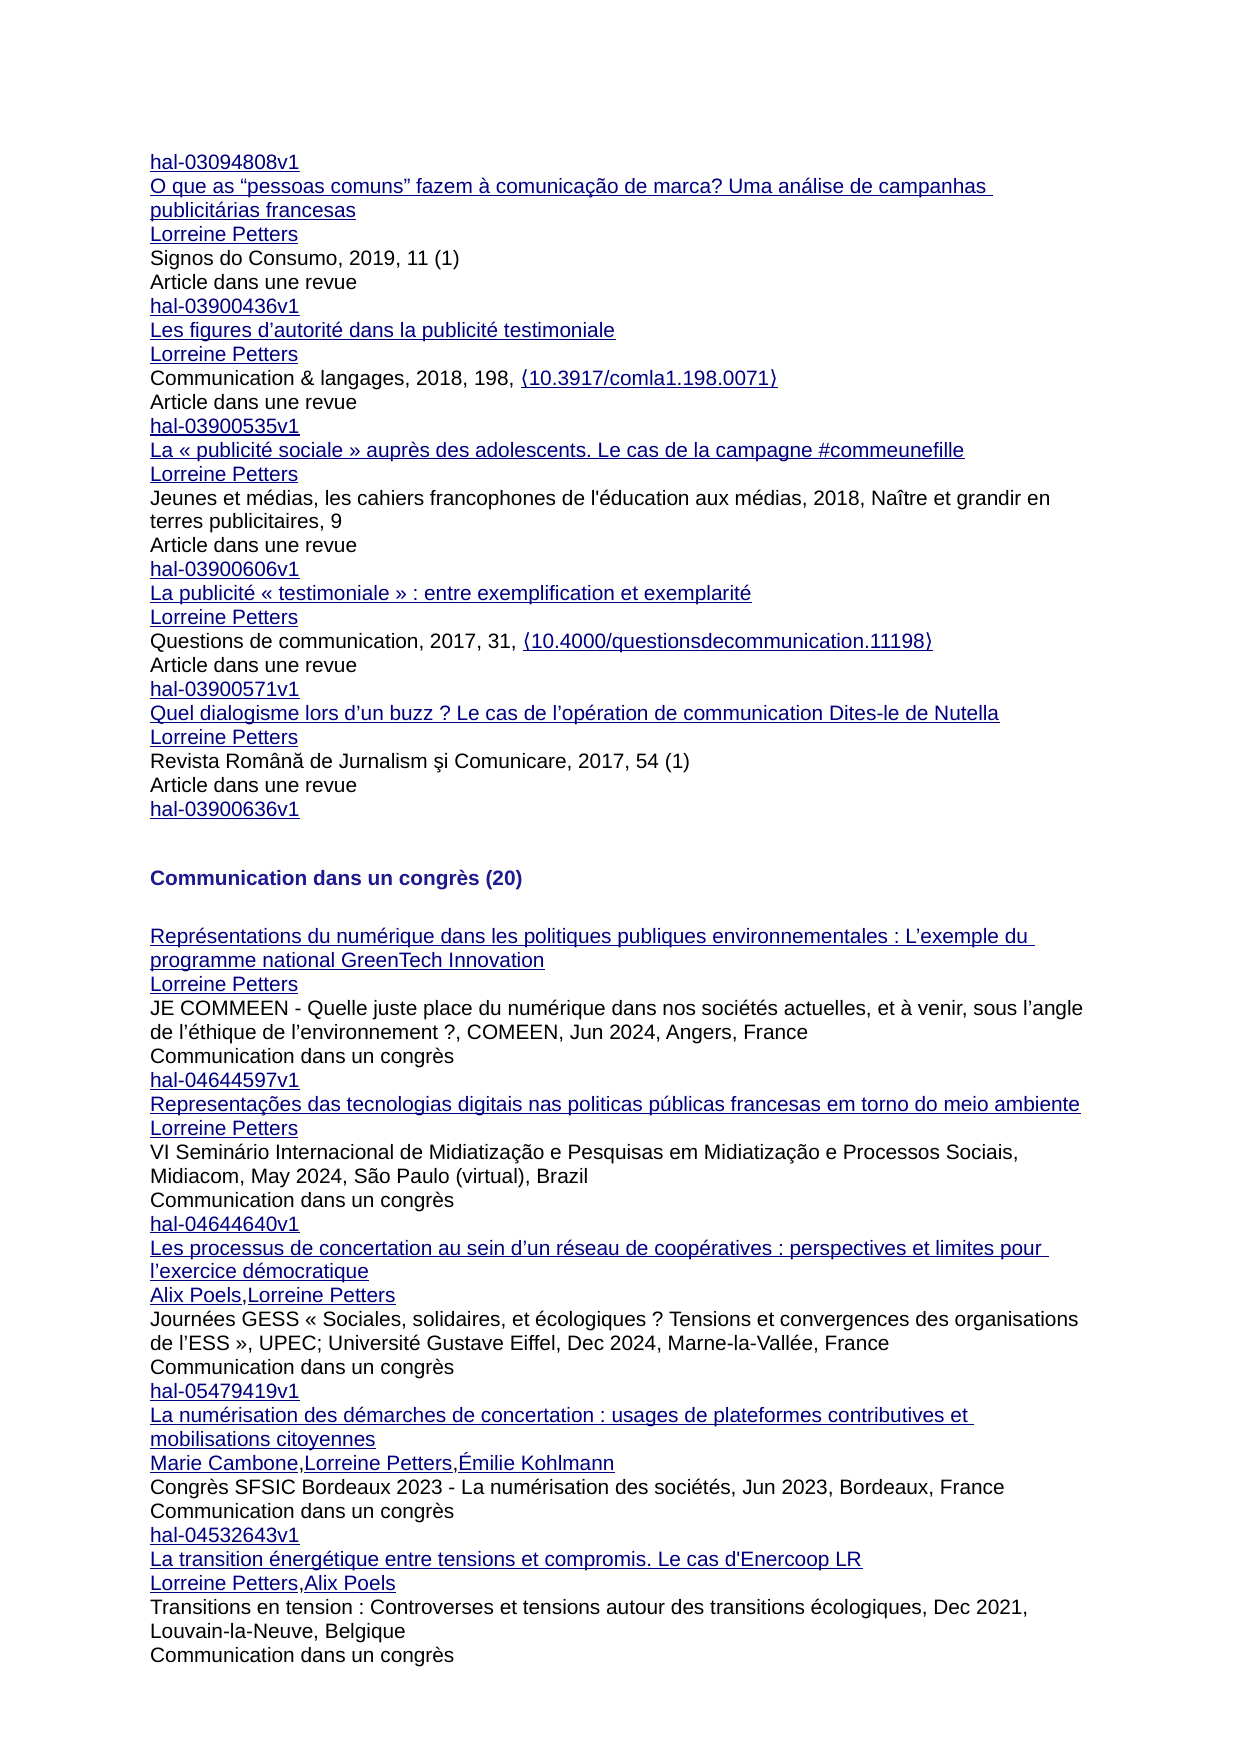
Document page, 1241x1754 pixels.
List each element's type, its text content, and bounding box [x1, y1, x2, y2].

subtitle Communication dans un congrès (20) [150, 866, 1090, 889]
table_cell La « publicité sociale » auprès des adolescents. Le cas de la campagne #commeunefille Lorreine Petters Jeunes et médias, les cahiers francophones de l'éducation aux médias, 2018, Naître et grandir en terres publicitaires, 9 Article dans une revue hal-03900606v1 [150, 438, 1090, 581]
table_cell Les processus de concertation au sein d’un réseau de coopératives : perspectives et limites pour l’exercice démocratique Alix Poels,Lorreine Petters Journées GESS « Sociales, solidaires, et écologiques ? Tensions et convergences des organisations de l’ESS », UPEC; Université Gustave Eiffel, Dec 2024, Marne-la-Vallée, France Communication dans un congrès hal-05479419v1 [150, 1235, 1090, 1403]
table_cell Les figures d’autorité dans la publicité testimoniale Lorreine Petters Communication & langages, 2018, 198, ⟨10.3917/comla1.198.0071⟩ Article dans une revue hal-03900535v1 [150, 318, 1090, 437]
table_cell La numérisation des démarches de concertation : usages de plateformes contributives et mobilisations citoyennes Marie Cambone,Lorreine Petters,Émilie Kohlmann Congrès SFSIC Bordeaux 2023 - La numérisation des sociétés, Jun 2023, Bordeaux, France Communication dans un congrès hal-04532643v1 [150, 1403, 1090, 1547]
table_header Représentations du numérique dans les politiques publiques environnementales : L’exemple du programme national GreenTech Innovation Lorreine Petters JE COMMEEN - Quelle juste place du numérique dans nos sociétés actuelles, et à venir, sous l’angle de l’éthique de l’environnement ?, COMEEN, Jun 2024, Angers, France Communication dans un congrès hal-04644597v1 [150, 924, 1090, 1092]
table_cell hal-03094808v1 [150, 150, 1090, 174]
table_cell La publicité « testimoniale » : entre exemplification et exemplarité Lorreine Petters Questions de communication, 2017, 31, ⟨10.4000/questionsdecommunication.11198⟩ Article dans une revue hal-03900571v1 [150, 581, 1090, 701]
table_cell La transition énergétique entre tensions et compromis. Le cas d'Enercoop LR Lorreine Petters,Alix Poels Transitions en tension : Controverses et tensions autour des transitions écologiques, Dec 2021, Louvain-la-Neuve, Belgique Communication dans un congrès [150, 1547, 1090, 1667]
table_cell O que as “pessoas comuns” fazem à comunicação de marca? Uma análise de campanhas publicitárias francesas Lorreine Petters Signos do Consumo, 2019, 11 (1) Article dans une revue hal-03900436v1 [150, 174, 1090, 318]
table_cell Quel dialogisme lors d’un buzz ? Le cas de l’opération de communication Dites-le de Nutella Lorreine Petters Revista Română de Jurnalism şi Comunicare, 2017, 54 (1) Article dans une revue hal-03900636v1 [150, 701, 1090, 821]
table_cell Representações das tecnologias digitais nas politicas públicas francesas em torno do meio ambiente Lorreine Petters VI Seminário Internacional de Midiatização e Pesquisas em Midiatização e Processos Sociais, Midiacom, May 2024, São Paulo (virtual), Brazil Communication dans un congrès hal-04644640v1 [150, 1092, 1090, 1235]
